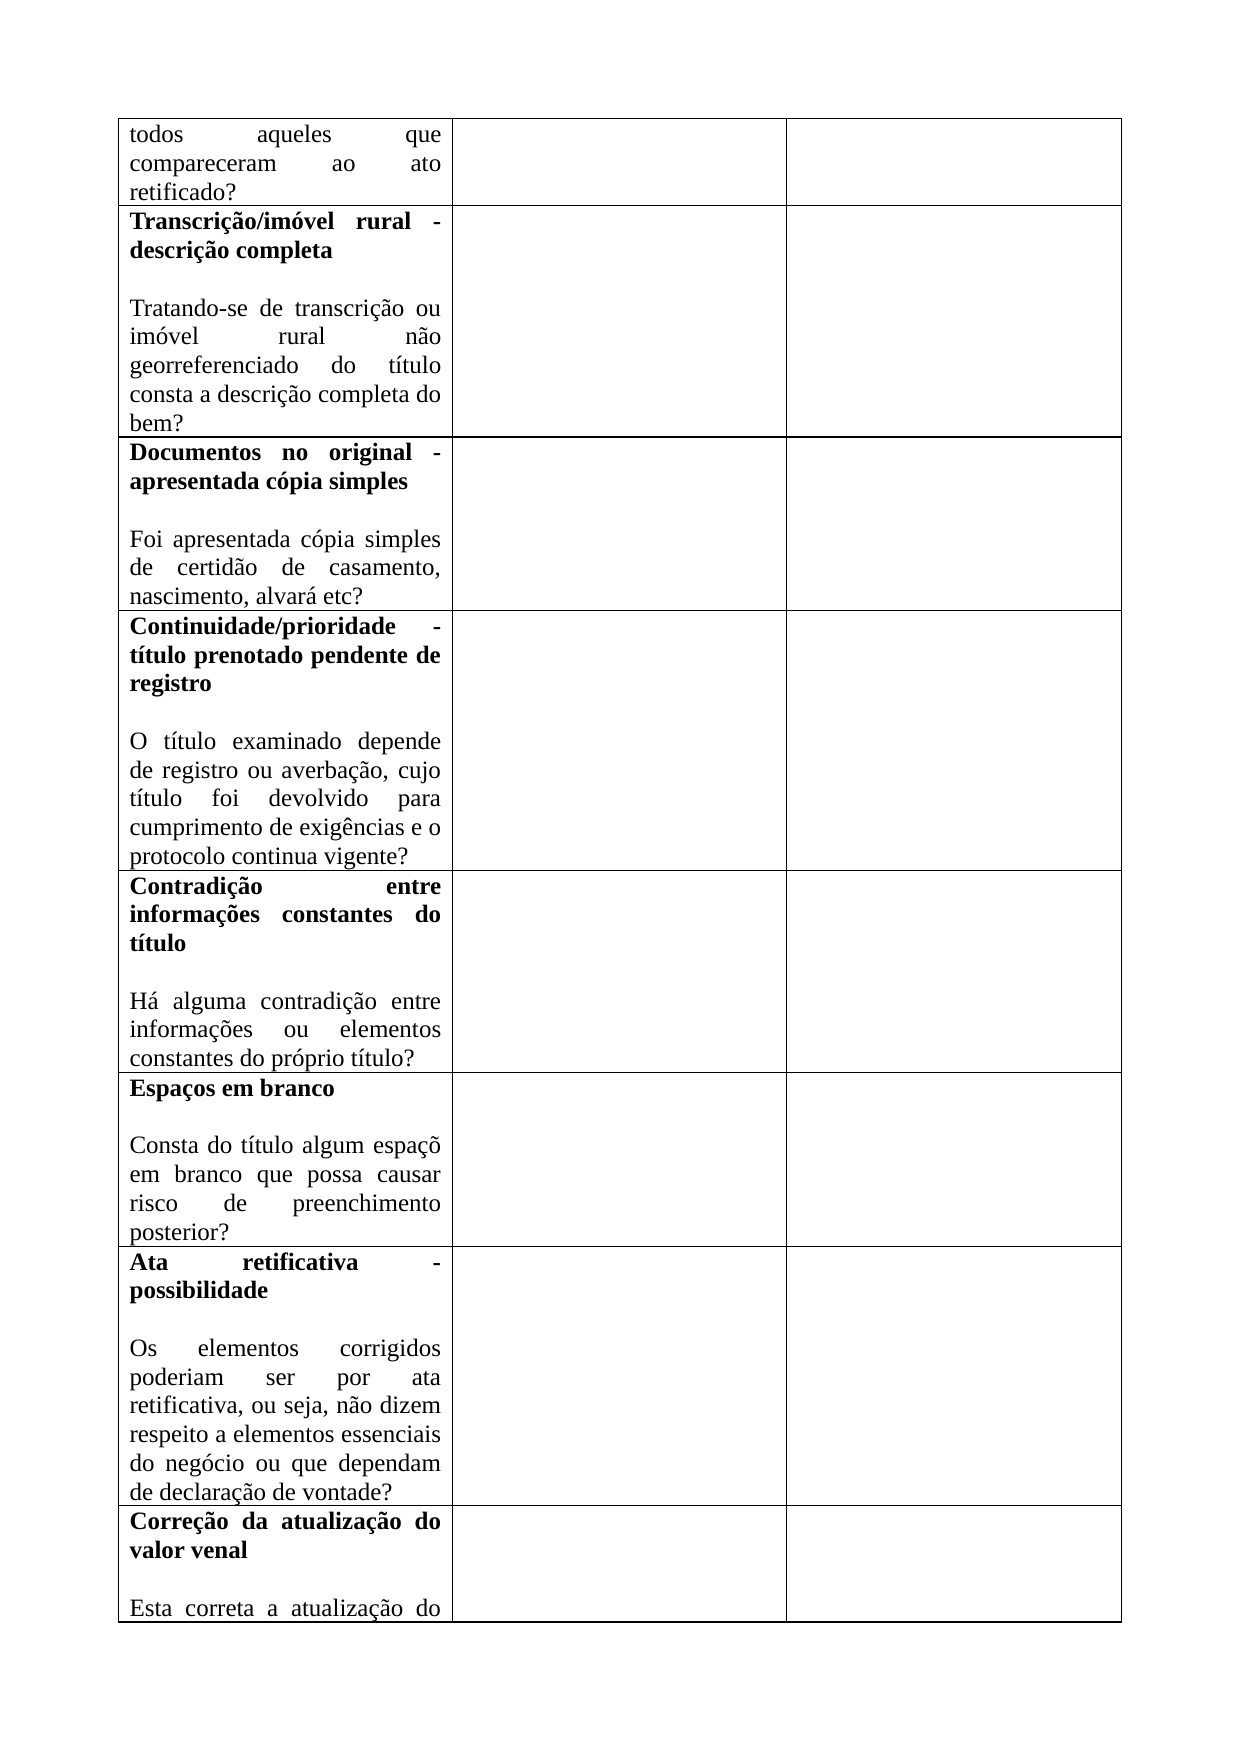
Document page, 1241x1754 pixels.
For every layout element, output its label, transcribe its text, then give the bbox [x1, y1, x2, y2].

table_cell Documentos no original - apresentada cópia simples Foi apresentada cópia simples de certidão de casamento, nascimento, alvará etc? [119, 438, 452, 610]
table_cell Continuidade/prioridade - título prenotado pendente de registro O título examinado depende de registro ou averbação, cujo título foi devolvido para cumprimento de exigências e o protocolo continua vigente? [119, 611, 452, 870]
table_cell [453, 611, 786, 870]
table_cell Transcrição/imóvel rural - descrição completa Tratando-se de transcrição ou imóvel rural não georreferenciado do título consta a descrição completa do bem? [119, 206, 452, 436]
table_cell [453, 1247, 786, 1505]
table_cell [787, 1506, 1121, 1621]
table_cell Contradição entre informações constantes do título Há alguma contradição entre informações ou elementos constantes do próprio título? [119, 871, 452, 1072]
table_cell [787, 438, 1121, 610]
table_cell [787, 1247, 1121, 1505]
table_cell [787, 1073, 1121, 1246]
table_cell Espaços em branco Consta do título algum espaçõ em branco que possa causar risco de preenchimento posterior? [119, 1073, 452, 1246]
table_cell todos aqueles que compareceram ao ato retificado? [119, 119, 452, 205]
table_cell [787, 119, 1121, 205]
table_cell Ata retificativa - possibilidade Os elementos corrigidos poderiam ser por ata retificativa, ou seja, não dizem respeito a elementos essenciais do negócio ou que dependam de declaração de vontade? [119, 1247, 452, 1505]
table_cell [453, 206, 786, 436]
table_cell [453, 1506, 786, 1621]
table_cell [453, 438, 786, 610]
table_cell [453, 871, 786, 1072]
table_cell [453, 1073, 786, 1246]
table_cell [453, 119, 786, 205]
table_cell [787, 206, 1121, 436]
table_cell [787, 611, 1121, 870]
table_cell [787, 871, 1121, 1072]
table_cell Correção da atualização do valor venal Esta correta a atualização do [119, 1506, 452, 1621]
